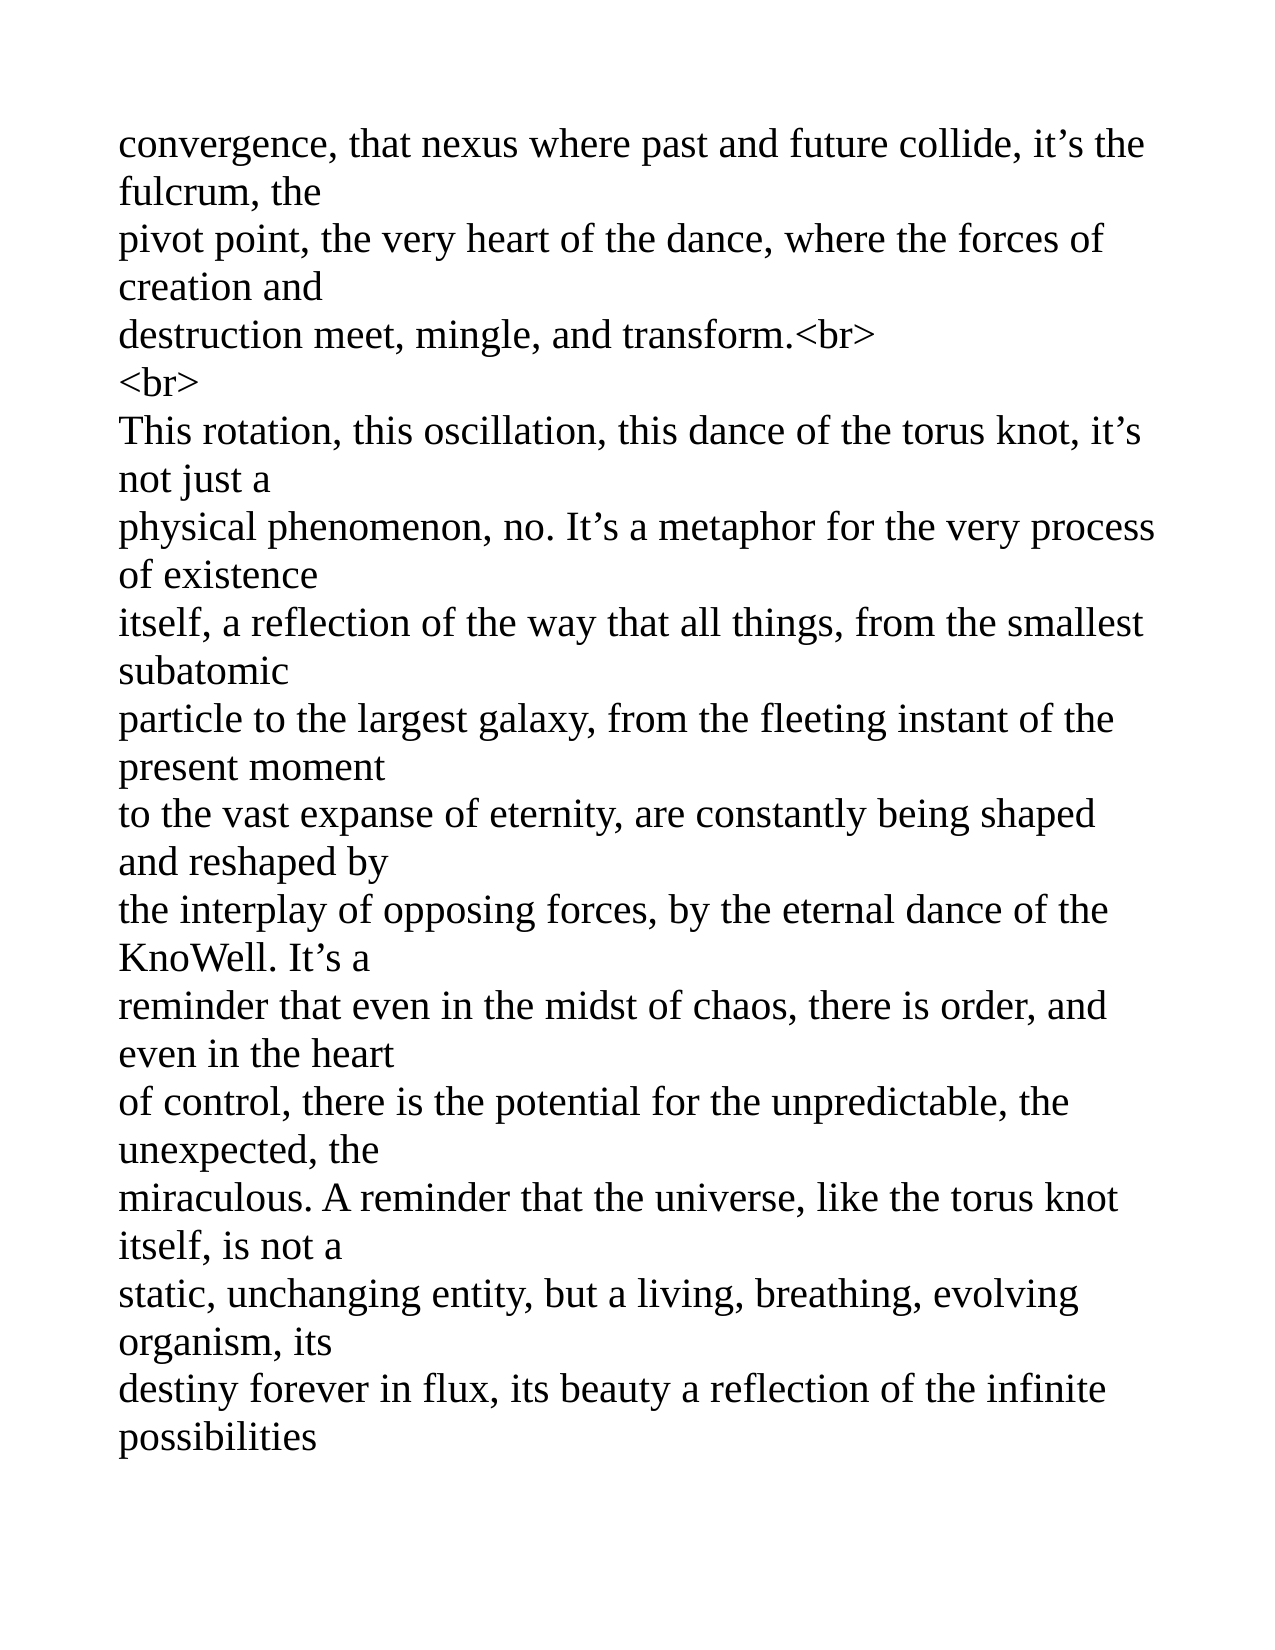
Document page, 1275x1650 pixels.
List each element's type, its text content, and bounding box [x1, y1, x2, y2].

text This rotation, this oscillation, this dance of the torus knot, it’s not just a [118, 406, 1157, 501]
text particle to the largest galaxy, from the fleeting instant of the present moment [118, 693, 1157, 789]
text of control, there is the potential for the unpredictable, the unexpected, the [118, 1076, 1157, 1172]
text physical phenomenon, no. It’s a metaphor for the very process of existence [118, 501, 1157, 597]
text miraculous. A reminder that the universe, like the torus knot itself, is not a [118, 1172, 1157, 1268]
text <br> [118, 358, 1157, 406]
text the interplay of opposing forces, by the eternal dance of the KnoWell. It’s a [118, 885, 1157, 981]
text pivot point, the very heart of the dance, where the forces of creation and [118, 214, 1157, 310]
text convergence, that nexus where past and future collide, it’s the fulcrum, the [118, 118, 1157, 214]
text static, unchanging entity, but a living, breathing, evolving organism, its [118, 1268, 1157, 1364]
text destruction meet, mingle, and transform.<br> [118, 310, 1157, 358]
text reminder that even in the midst of chaos, there is order, and even in the heart [118, 981, 1157, 1076]
text itself, a reflection of the way that all things, from the smallest subatomic [118, 597, 1157, 693]
text to the vast expanse of eternity, are constantly being shaped and reshaped by [118, 789, 1157, 885]
text destiny forever in flux, its beauty a reflection of the infinite possibilities [118, 1364, 1157, 1460]
